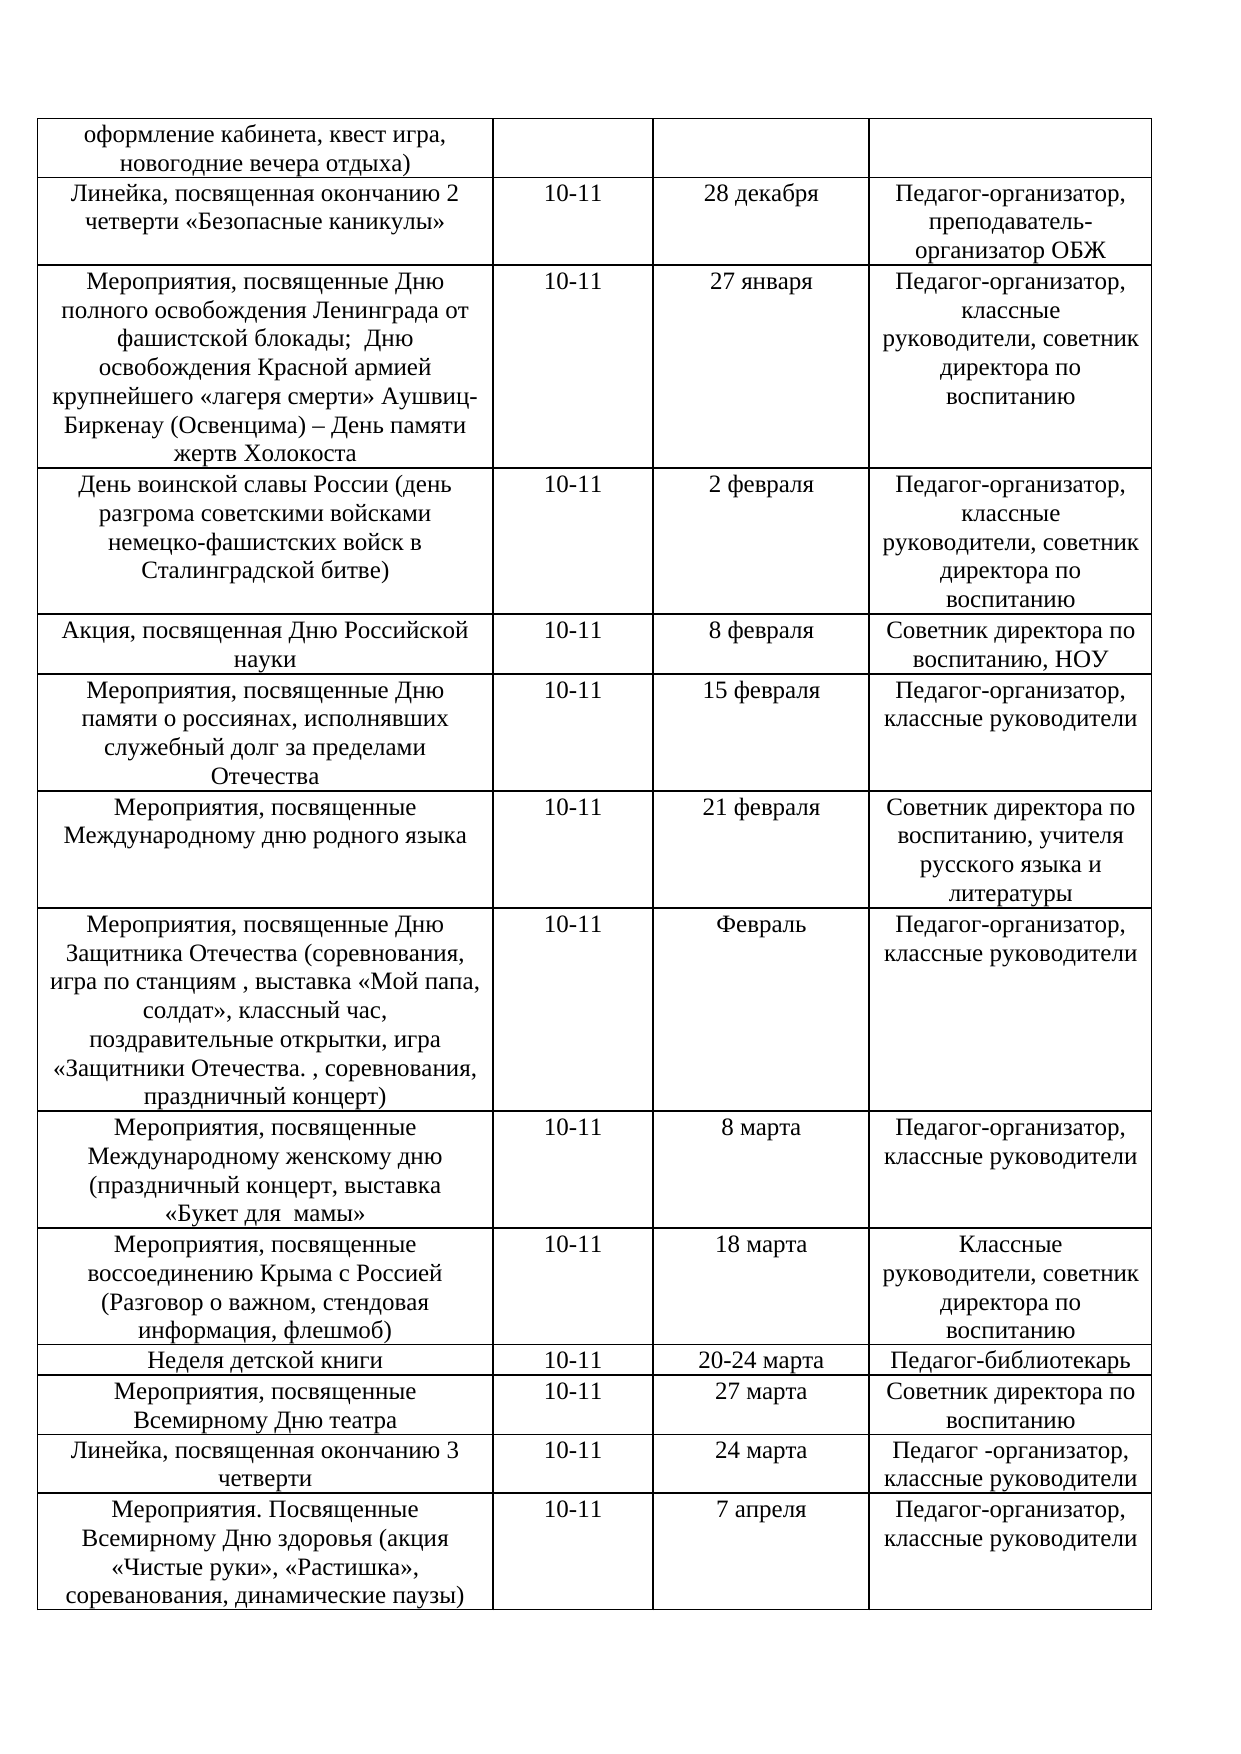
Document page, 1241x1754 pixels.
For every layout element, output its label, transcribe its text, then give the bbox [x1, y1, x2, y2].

table_cell Мероприятия, посвященные Международному дню родного языка [38, 792, 492, 907]
table_cell оформление кабинета, квест игра, новогодние вечера отдыха) [38, 119, 492, 177]
table_cell 7 апреля [654, 1494, 868, 1609]
table_cell Советник директора по воспитанию, НОУ [870, 615, 1151, 673]
table_cell 15 февраля [654, 675, 868, 790]
table_cell Советник директора по воспитанию, учителя русского языка и литературы [870, 792, 1151, 907]
table_cell Мероприятия, посвященные Дню полного освобождения Ленинграда от фашистской блокады; Дню освобождения Красной армией крупнейшего «лагеря смерти» Аушвиц-Биркенау (Освенцима) – День памяти жертв Холокоста [38, 266, 492, 467]
table_cell Мероприятия, посвященные Дню памяти о россиянах, исполнявших служебный долг за пределами Отечества [38, 675, 492, 790]
table_cell 2 февраля [654, 469, 868, 613]
table_cell 10-11 [494, 909, 652, 1110]
table_cell 8 марта [654, 1112, 868, 1227]
table_cell 10-11 [494, 792, 652, 907]
table_cell [870, 119, 1151, 177]
table_cell 24 марта [654, 1435, 868, 1492]
table_cell 27 января [654, 266, 868, 467]
table_cell Линейка, посвященная окончанию 2 четверти «Безопасные каникулы» [38, 178, 492, 264]
table_cell День воинской славы России (день разгрома советскими войсками немецко-фашистских войск в Сталинградской битве) [38, 469, 492, 613]
table_cell 18 марта [654, 1229, 868, 1344]
table_cell Мероприятия, посвященные воссоединению Крыма с Россией (Разговор о важном, стендовая информация, флешмоб) [38, 1229, 492, 1344]
table_cell 28 декабря [654, 178, 868, 264]
table_cell Мероприятия, посвященные Международному женскому дню (праздничный концерт, выставка «Букет для мамы» [38, 1112, 492, 1227]
table_cell 20-24 марта [654, 1345, 868, 1374]
table_cell Неделя детской книги [38, 1345, 492, 1374]
table_cell Февраль [654, 909, 868, 1110]
table_cell Акция, посвященная Дню Российской науки [38, 615, 492, 673]
table_cell Педагог-организатор, классные руководители [870, 675, 1151, 790]
table_cell 10-11 [494, 1376, 652, 1434]
table_cell Классные руководители, советник директора по воспитанию [870, 1229, 1151, 1344]
table_cell Педагог-организатор, классные руководители [870, 1494, 1151, 1609]
table_cell Педагог-организатор, классные руководители, советник директора по воспитанию [870, 469, 1151, 613]
table_cell Мероприятия. Посвященные Всемирному Дню здоровья (акция «Чистые руки», «Растишка», сореванования, динамические паузы) [38, 1494, 492, 1609]
table_cell Педагог -организатор, классные руководители [870, 1435, 1151, 1492]
table_cell 10-11 [494, 1494, 652, 1609]
table_cell 8 февраля [654, 615, 868, 673]
table_cell 10-11 [494, 1112, 652, 1227]
table_cell 10-11 [494, 1229, 652, 1344]
table_cell 27 марта [654, 1376, 868, 1434]
table_cell Мероприятия, посвященные Всемирному Дню театра [38, 1376, 492, 1434]
table_cell Педагог-организатор, классные руководители [870, 909, 1151, 1110]
table_cell Педагог-организатор, преподаватель-организатор ОБЖ [870, 178, 1151, 264]
table_cell 10-11 [494, 1435, 652, 1492]
table_cell 10-11 [494, 266, 652, 467]
table_cell 10-11 [494, 469, 652, 613]
table_cell 21 февраля [654, 792, 868, 907]
table_cell [494, 119, 652, 177]
table_cell [654, 119, 868, 177]
table_cell 10-11 [494, 178, 652, 264]
table_cell Педагог-библиотекарь [870, 1345, 1151, 1374]
table_cell Линейка, посвященная окончанию 3 четверти [38, 1435, 492, 1492]
table_cell 10-11 [494, 675, 652, 790]
table_cell Педагог-организатор, классные руководители, советник директора по воспитанию [870, 266, 1151, 467]
table_cell Мероприятия, посвященные Дню Защитника Отечества (соревнования, игра по станциям , выставка «Мой папа, солдат», классный час, поздравительные открытки, игра «Защитники Отечества. , соревнования, праздничный концерт) [38, 909, 492, 1110]
table_cell Советник директора по воспитанию [870, 1376, 1151, 1434]
table_cell 10-11 [494, 615, 652, 673]
table_cell 10-11 [494, 1345, 652, 1374]
table_cell Педагог-организатор, классные руководители [870, 1112, 1151, 1227]
